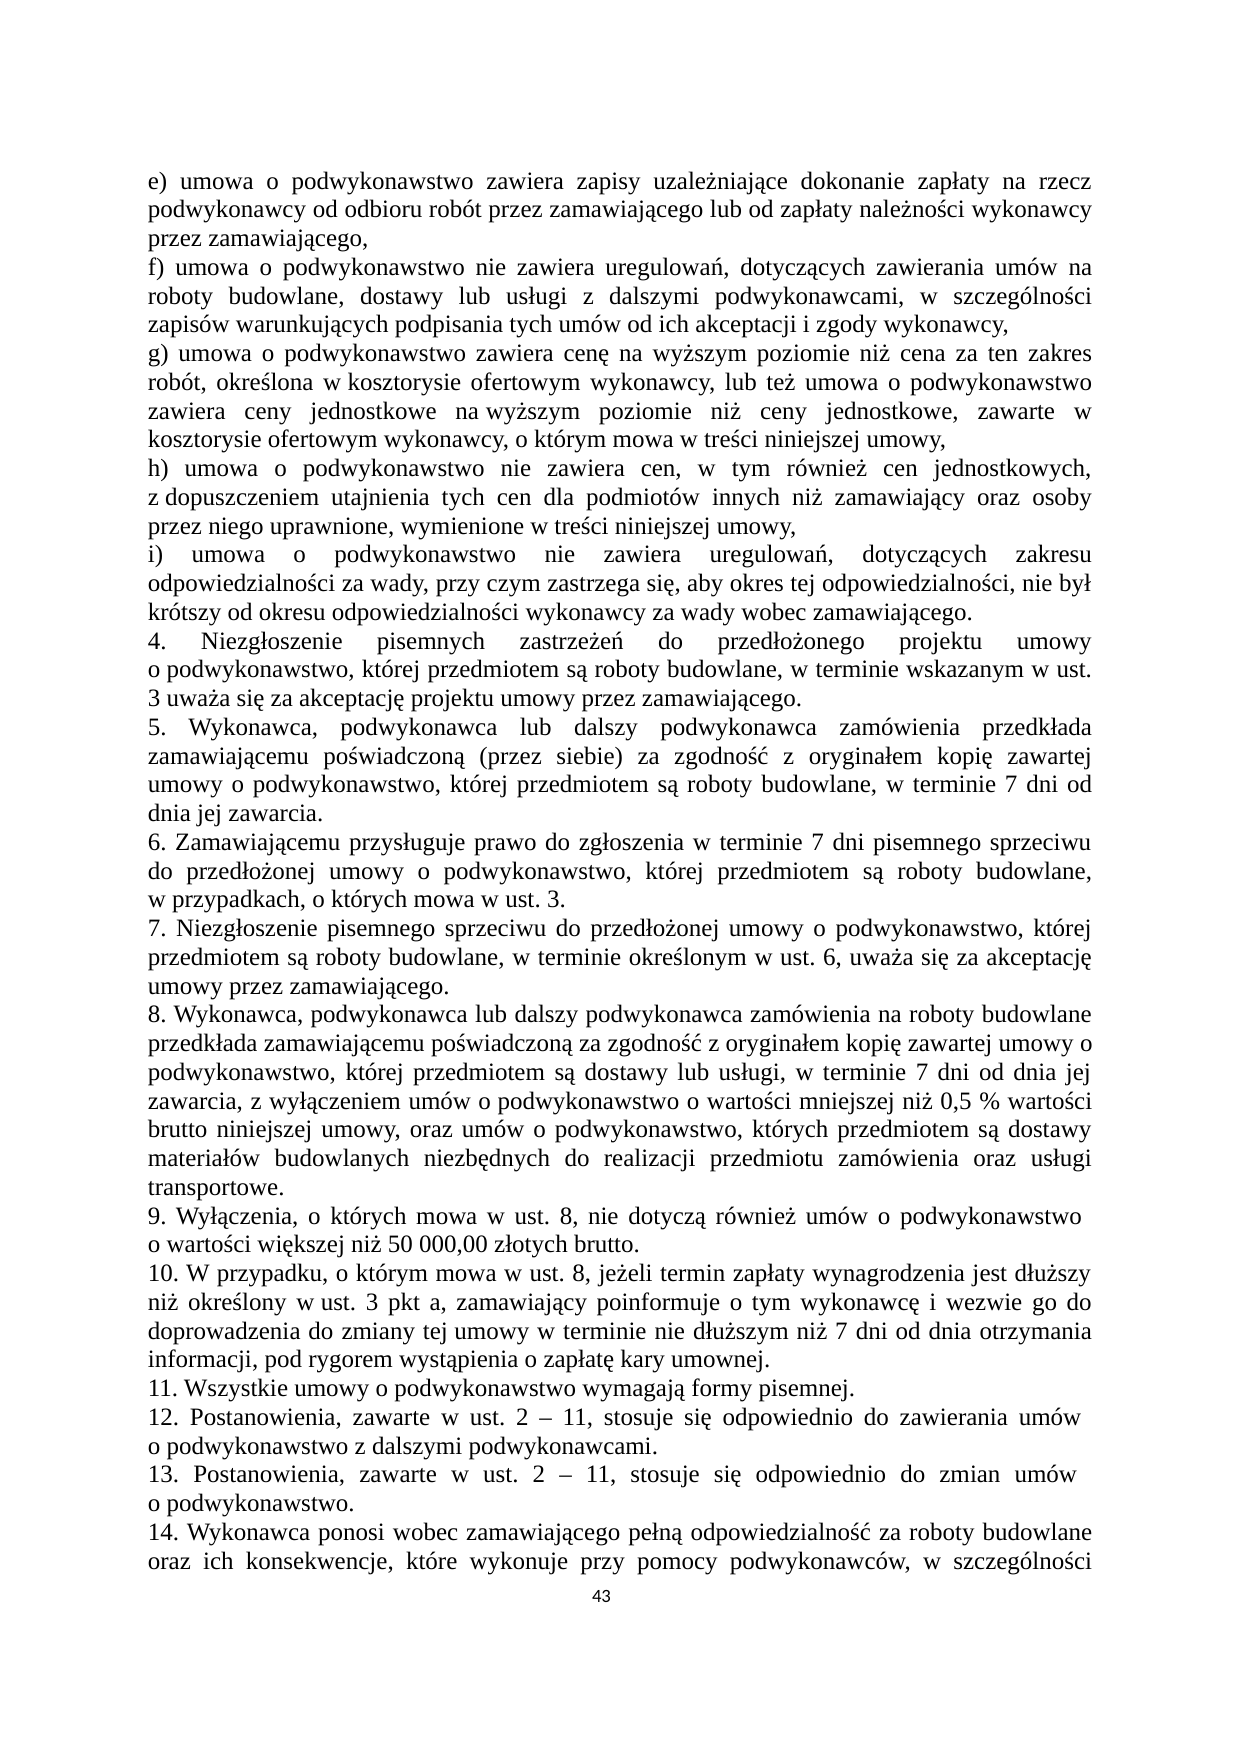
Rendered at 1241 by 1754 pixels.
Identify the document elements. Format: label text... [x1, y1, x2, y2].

text 9. Wyłączenia, o których mowa w ust. 8, nie dotyczą również umów o podwykonawstwo o wartości większej niż 50 000,00 złotych brutto. [148, 1201, 1093, 1258]
text 11. Wszystkie umowy o podwykonawstwo wymagają formy pisemnej. [148, 1373, 1093, 1402]
text f) umowa o podwykonawstwo nie zawiera uregulowań, dotyczących zawierania umów na roboty budowlane, dostawy lub usługi z dalszymi podwykonawcami, w szczególności zapisów warunkujących podpisania tych umów od ich akceptacji i zgody wykonawcy, [148, 252, 1093, 338]
text i) umowa o podwykonawstwo nie zawiera uregulowań, dotyczących zakresu odpowiedzialności za wady, przy czym zastrzega się, aby okres tej odpowiedzialności, nie był krótszy od okresu odpowiedzialności wykonawcy za wady wobec zamawiającego. [148, 539, 1093, 626]
text 13. Postanowienia, zawarte w ust. 2 – 11, stosuje się odpowiednio do zmian umów o podwykonawstwo. [148, 1459, 1093, 1517]
text 7. Niezgłoszenie pisemnego sprzeciwu do przedłożonej umowy o podwykonawstwo, której przedmiotem są roboty budowlane, w terminie określonym w ust. 6, uważa się za akceptację umowy przez zamawiającego. [148, 913, 1093, 999]
text 12. Postanowienia, zawarte w ust. 2 – 11, stosuje się odpowiednio do zawierania umów o podwykonawstwo z dalszymi podwykonawcami. [148, 1402, 1093, 1459]
text 8. Wykonawca, podwykonawca lub dalszy podwykonawca zamówienia na roboty budowlane przedkłada zamawiającemu poświadczoną za zgodność z oryginałem kopię zawartej umowy o podwykonawstwo, której przedmiotem są dostawy lub usługi, w terminie 7 dni od dnia jej zawarcia, z wyłączeniem umów o podwykonawstwo o wartości mniejszej niż 0,5 % wartości brutto niniejszej umowy, oraz umów o podwykonawstwo, których przedmiotem są dostawy materiałów budowlanych niezbędnych do realizacji przedmiotu zamówienia oraz usługi transportowe. [148, 999, 1093, 1201]
text 10. W przypadku, o którym mowa w ust. 8, jeżeli termin zapłaty wynagrodzenia jest dłuższy niż określony w ust. 3 pkt a, zamawiający poinformuje o tym wykonawcę i wezwie go do doprowadzenia do zmiany tej umowy w terminie nie dłuższym niż 7 dni od dnia otrzymania informacji, pod rygorem wystąpienia o zapłatę kary umownej. [148, 1258, 1093, 1373]
text 14. Wykonawca ponosi wobec zamawiającego pełną odpowiedzialność za roboty budowlane oraz ich konsekwencje, które wykonuje przy pomocy podwykonawców, w szczególności [148, 1517, 1093, 1574]
text g) umowa o podwykonawstwo zawiera cenę na wyższym poziomie niż cena za ten zakres robót, określona w kosztorysie ofertowym wykonawcy, lub też umowa o podwykonawstwo zawiera ceny jednostkowe na wyższym poziomie niż ceny jednostkowe, zawarte w kosztorysie ofertowym wykonawcy, o którym mowa w treści niniejszej umowy, [148, 338, 1093, 453]
text 6. Zamawiającemu przysługuje prawo do zgłoszenia w terminie 7 dni pisemnego sprzeciwu do przedłożonej umowy o podwykonawstwo, której przedmiotem są roboty budowlane, w przypadkach, o których mowa w ust. 3. [148, 827, 1093, 913]
text 5. Wykonawca, podwykonawca lub dalszy podwykonawca zamówienia przedkłada zamawiającemu poświadczoną (przez siebie) za zgodność z oryginałem kopię zawartej umowy o podwykonawstwo, której przedmiotem są roboty budowlane, w terminie 7 dni od dnia jej zawarcia. [148, 712, 1093, 827]
text 4. Niezgłoszenie pisemnych zastrzeżeń do przedłożonego projektu umowy o podwykonawstwo, której przedmiotem są roboty budowlane, w terminie wskazanym w ust. 3 uważa się za akceptację projektu umowy przez zamawiającego. [148, 626, 1093, 712]
text e) umowa o podwykonawstwo zawiera zapisy uzależniające dokonanie zapłaty na rzecz podwykonawcy od odbioru robót przez zamawiającego lub od zapłaty należności wykonawcy przez zamawiającego, [148, 166, 1093, 252]
text h) umowa o podwykonawstwo nie zawiera cen, w tym również cen jednostkowych, z dopuszczeniem utajnienia tych cen dla podmiotów innych niż zamawiający oraz osoby przez niego uprawnione, wymienione w treści niniejszej umowy, [148, 453, 1093, 539]
